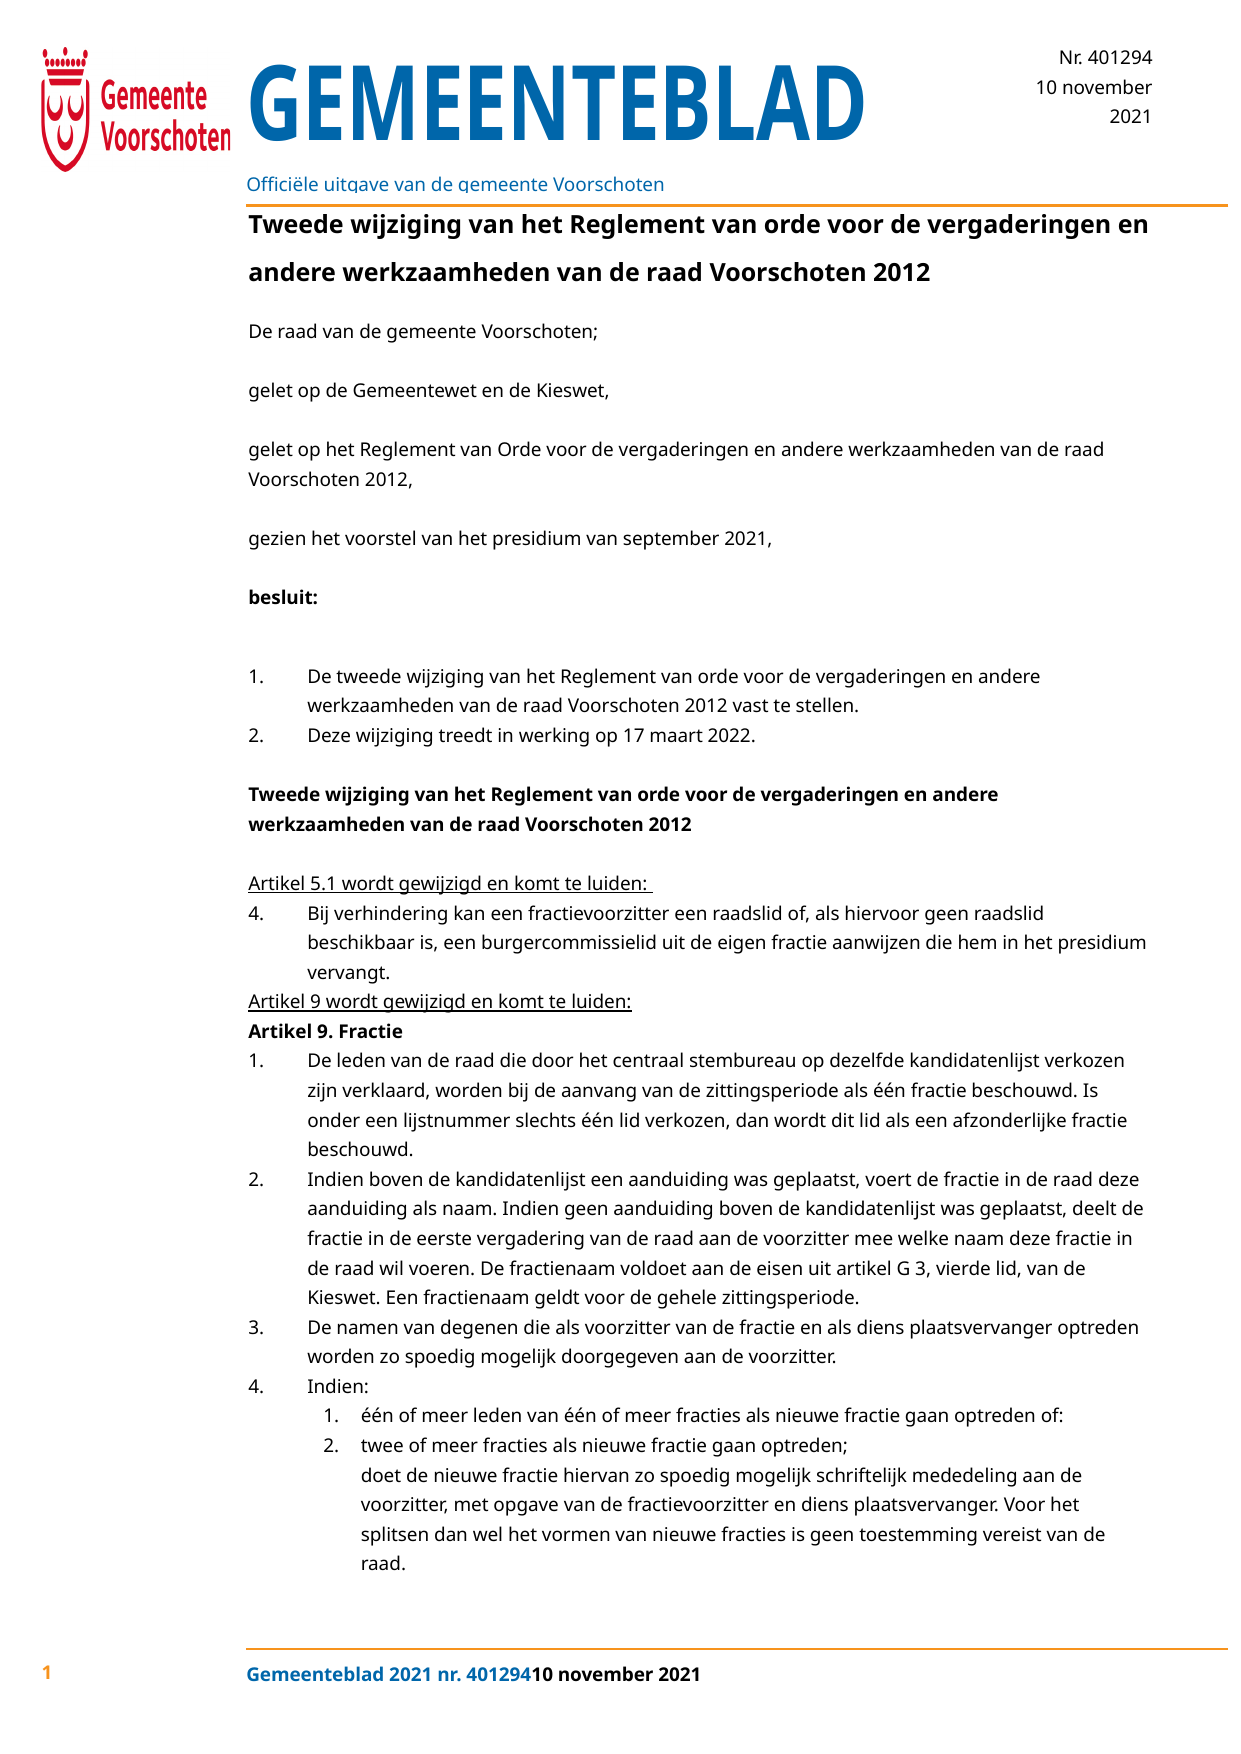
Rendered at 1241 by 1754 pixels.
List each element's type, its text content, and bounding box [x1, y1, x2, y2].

list één of meer leden van één of meer fracties als nieuwe fractie gaan optreden of: [323, 1403, 1152, 1428]
list De tweede wijziging van het Reglement van orde voor de vergaderingen en andere werkzaamheden van de raad Voorschoten 2012 vast te stellen. [248, 663, 1152, 718]
list twee of meer fracties als nieuwe fractie gaan optreden; [323, 1432, 1152, 1458]
text Tweede wijziging van het Reglement van orde voor de vergaderingen en andere werkzaamheden van de raad Voorschoten 2012 [248, 207, 1152, 288]
list Deze wijziging treedt in werking op 17 maart 2022. [248, 722, 1152, 748]
text Artikel 5.1 wordt gewijzigd en komt te luiden: [248, 870, 1152, 896]
text Artikel 9. Fractie [248, 1018, 1152, 1044]
text De raad van de gemeente Voorschoten; [248, 318, 1152, 344]
list doet de nieuwe fractie hiervan zo spoedig mogelijk schriftelijk mededeling aan de voorzitter, met opgave van de fractievoorzitter en diens plaatsvervanger. Voor het splitsen dan wel het vormen van nieuwe fracties is geen toestemming vereist van de raad. [323, 1462, 1152, 1576]
text Tweede wijziging van het Reglement van orde voor de vergaderingen en andere werkzaamheden van de raad Voorschoten 2012 [248, 781, 1152, 837]
text gelet op de Gemeentewet en de Kieswet, [248, 377, 1152, 403]
list Indien boven de kandidatenlijst een aanduiding was geplaatst, voert de fractie in de raad deze aanduiding als naam. Indien geen aanduiding boven de kandidatenlijst was geplaatst, deelt de fractie in de eerste vergadering van de raad aan de voorzitter mee welke naam deze fractie in de raad wil voeren. De fractienaam voldoet aan de eisen uit artikel G 3, vierde lid, van de Kieswet. Een fractienaam geldt voor de gehele zittingsperiode. [248, 1166, 1152, 1310]
list De namen van degenen die als voorzitter van de fractie en als diens plaatsvervanger optreden worden zo spoedig mogelijk doorgegeven aan de voorzitter. [248, 1314, 1152, 1369]
list Bij verhindering kan een fractievoorzitter een raadslid of, als hiervoor geen raadslid beschikbaar is, een burgercommissielid uit de eigen fractie aanwijzen die hem in het presidium vervangt. [248, 900, 1152, 984]
text gelet op het Reglement van Orde voor de vergaderingen en andere werkzaamheden van de raad Voorschoten 2012, [248, 436, 1152, 492]
picture [41, 47, 231, 172]
text besluit: [248, 584, 1152, 610]
text gezien het voorstel van het presidium van september 2021, [248, 525, 1152, 551]
text Artikel 9 wordt gewijzigd en komt te luiden: [248, 988, 1152, 1014]
list De leden van de raad die door het centraal stembureau op dezelfde kandidatenlijst verkozen zijn verklaard, worden bij de aanvang van de zittingsperiode als één fractie beschouwd. Is onder een lijstnummer slechts één lid verkozen, dan wordt dit lid als een afzonderlijke fractie beschouwd. [248, 1048, 1152, 1162]
list Indien: [248, 1373, 1152, 1399]
